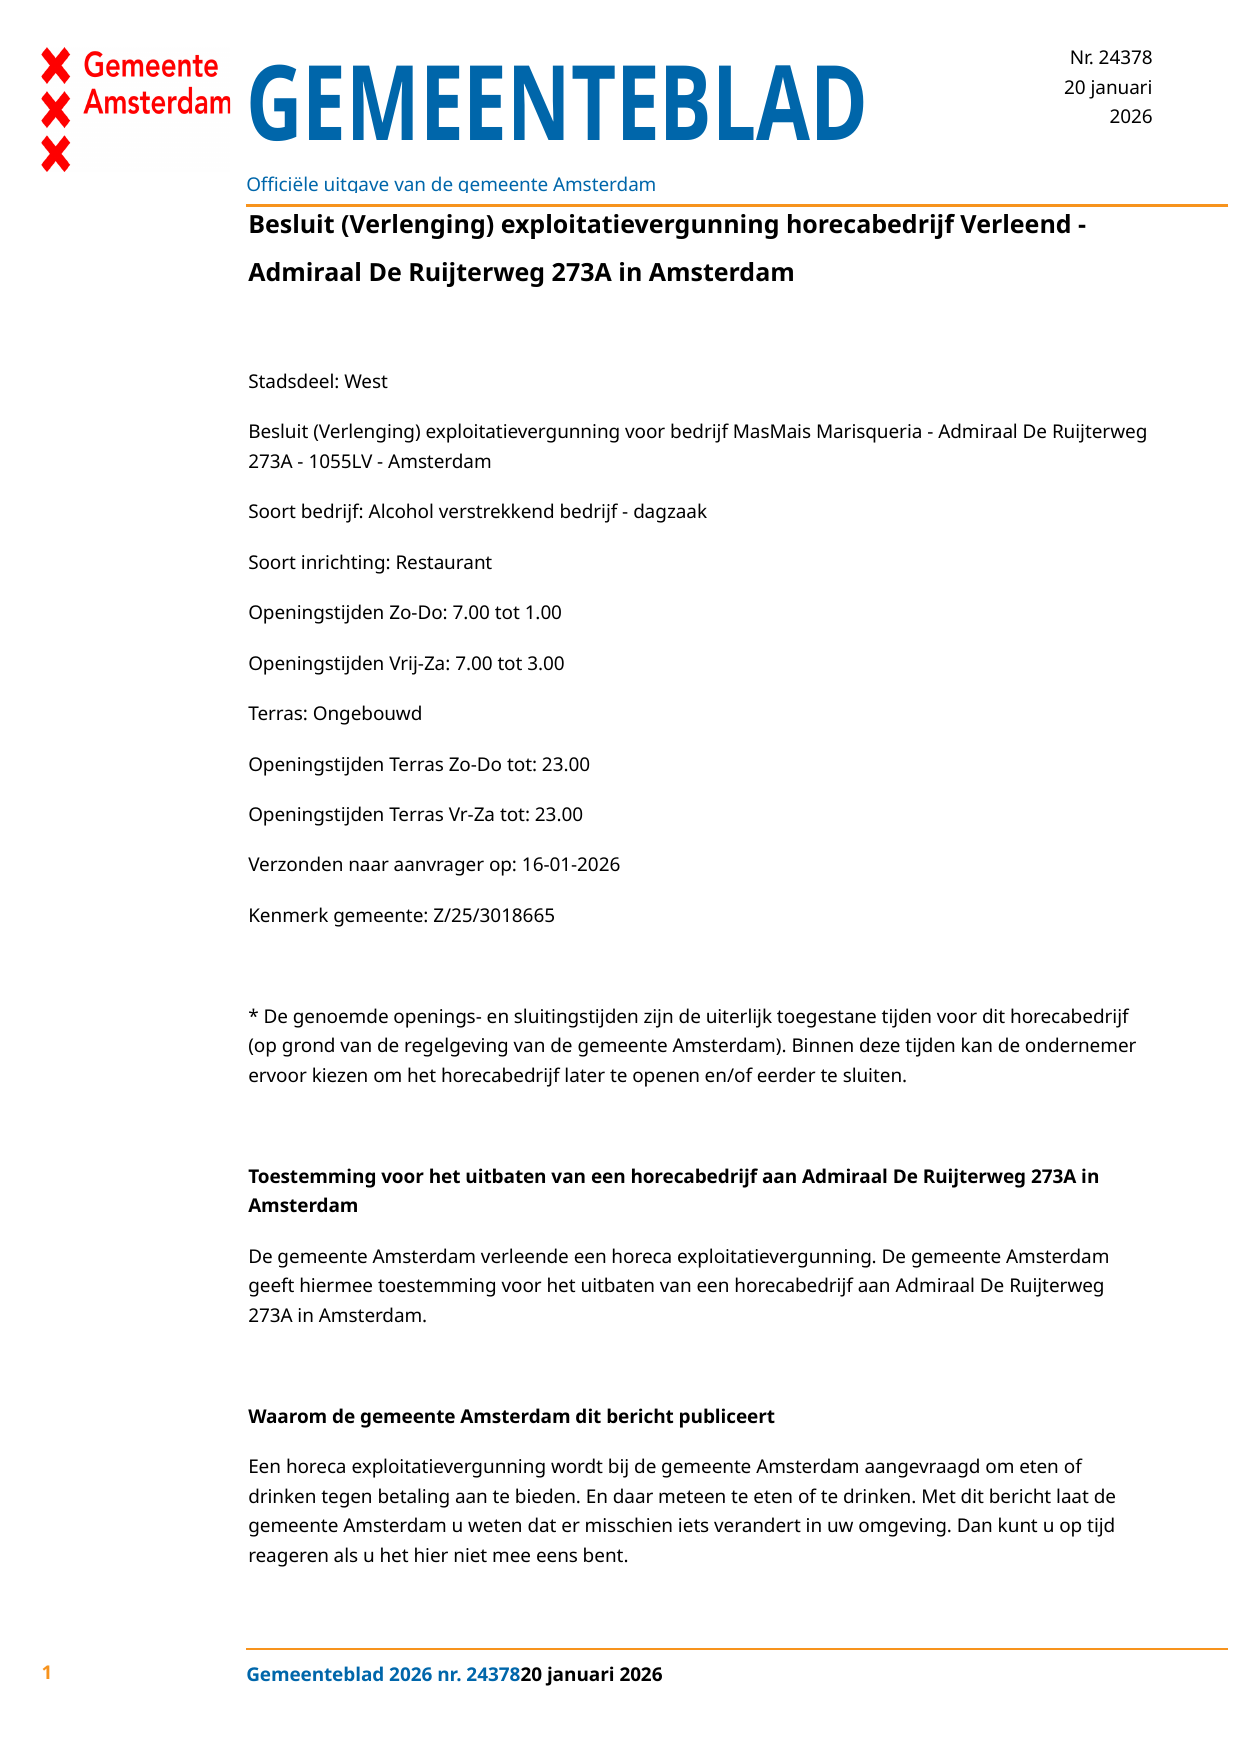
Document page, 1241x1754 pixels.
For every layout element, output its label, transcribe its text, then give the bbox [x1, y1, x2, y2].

text Openingstijden Zo-Do: 7.00 tot 1.00 [248, 599, 1152, 625]
text Kenmerk gemeente: Z/25/3018665 [248, 902, 1152, 928]
text De gemeente Amsterdam verleende een horeca exploitatievergunning. De gemeente Amsterdam geeft hiermee toestemming voor het uitbaten van een horecabedrijf aan Admiraal De Ruijterweg 273A in Amsterdam. [248, 1243, 1152, 1328]
text Openingstijden Vrij-Za: 7.00 tot 3.00 [248, 650, 1152, 676]
text Stadsdeel: West [248, 368, 1152, 394]
text Besluit (Verlenging) exploitatievergunning horecabedrijf Verleend - Admiraal De Ruijterweg 273A in Amsterdam [248, 207, 1152, 288]
text Een horeca exploitatievergunning wordt bij de gemeente Amsterdam aangevraagd om eten of drinken tegen betaling aan te bieden. En daar meteen te eten of te drinken. Met dit bericht laat de gemeente Amsterdam u weten dat er misschien iets verandert in uw omgeving. Dan kunt u op tijd reageren als u het hier niet mee eens bent. [248, 1453, 1152, 1568]
text Toestemming voor het uitbaten van een horecabedrijf aan Admiraal De Ruijterweg 273A in Amsterdam [248, 1163, 1152, 1218]
text Waarom de gemeente Amsterdam dit bericht publiceert [248, 1403, 1152, 1429]
text Soort inrichting: Restaurant [248, 549, 1152, 575]
text Verzonden naar aanvrager op: 16-01-2026 [248, 852, 1152, 877]
text Soort bedrijf: Alcohol verstrekkend bedrijf - dagzaak [248, 499, 1152, 524]
text * De genoemde openings- en sluitingstijden zijn de uiterlijk toegestane tijden voor dit horecabedrijf (op grond van de regelgeving van de gemeente Amsterdam). Binnen deze tijden kan de ondernemer ervoor kiezen om het horecabedrijf later te openen en/of eerder te sluiten. [248, 1003, 1152, 1088]
text Besluit (Verlenging) exploitatievergunning voor bedrijf MasMais Marisqueria - Admiraal De Ruijterweg 273A - 1055LV - Amsterdam [248, 419, 1152, 474]
text Openingstijden Terras Vr-Za tot: 23.00 [248, 801, 1152, 827]
picture [41, 47, 231, 172]
text Openingstijden Terras Zo-Do tot: 23.00 [248, 751, 1152, 777]
text Terras: Ongebouwd [248, 700, 1152, 726]
